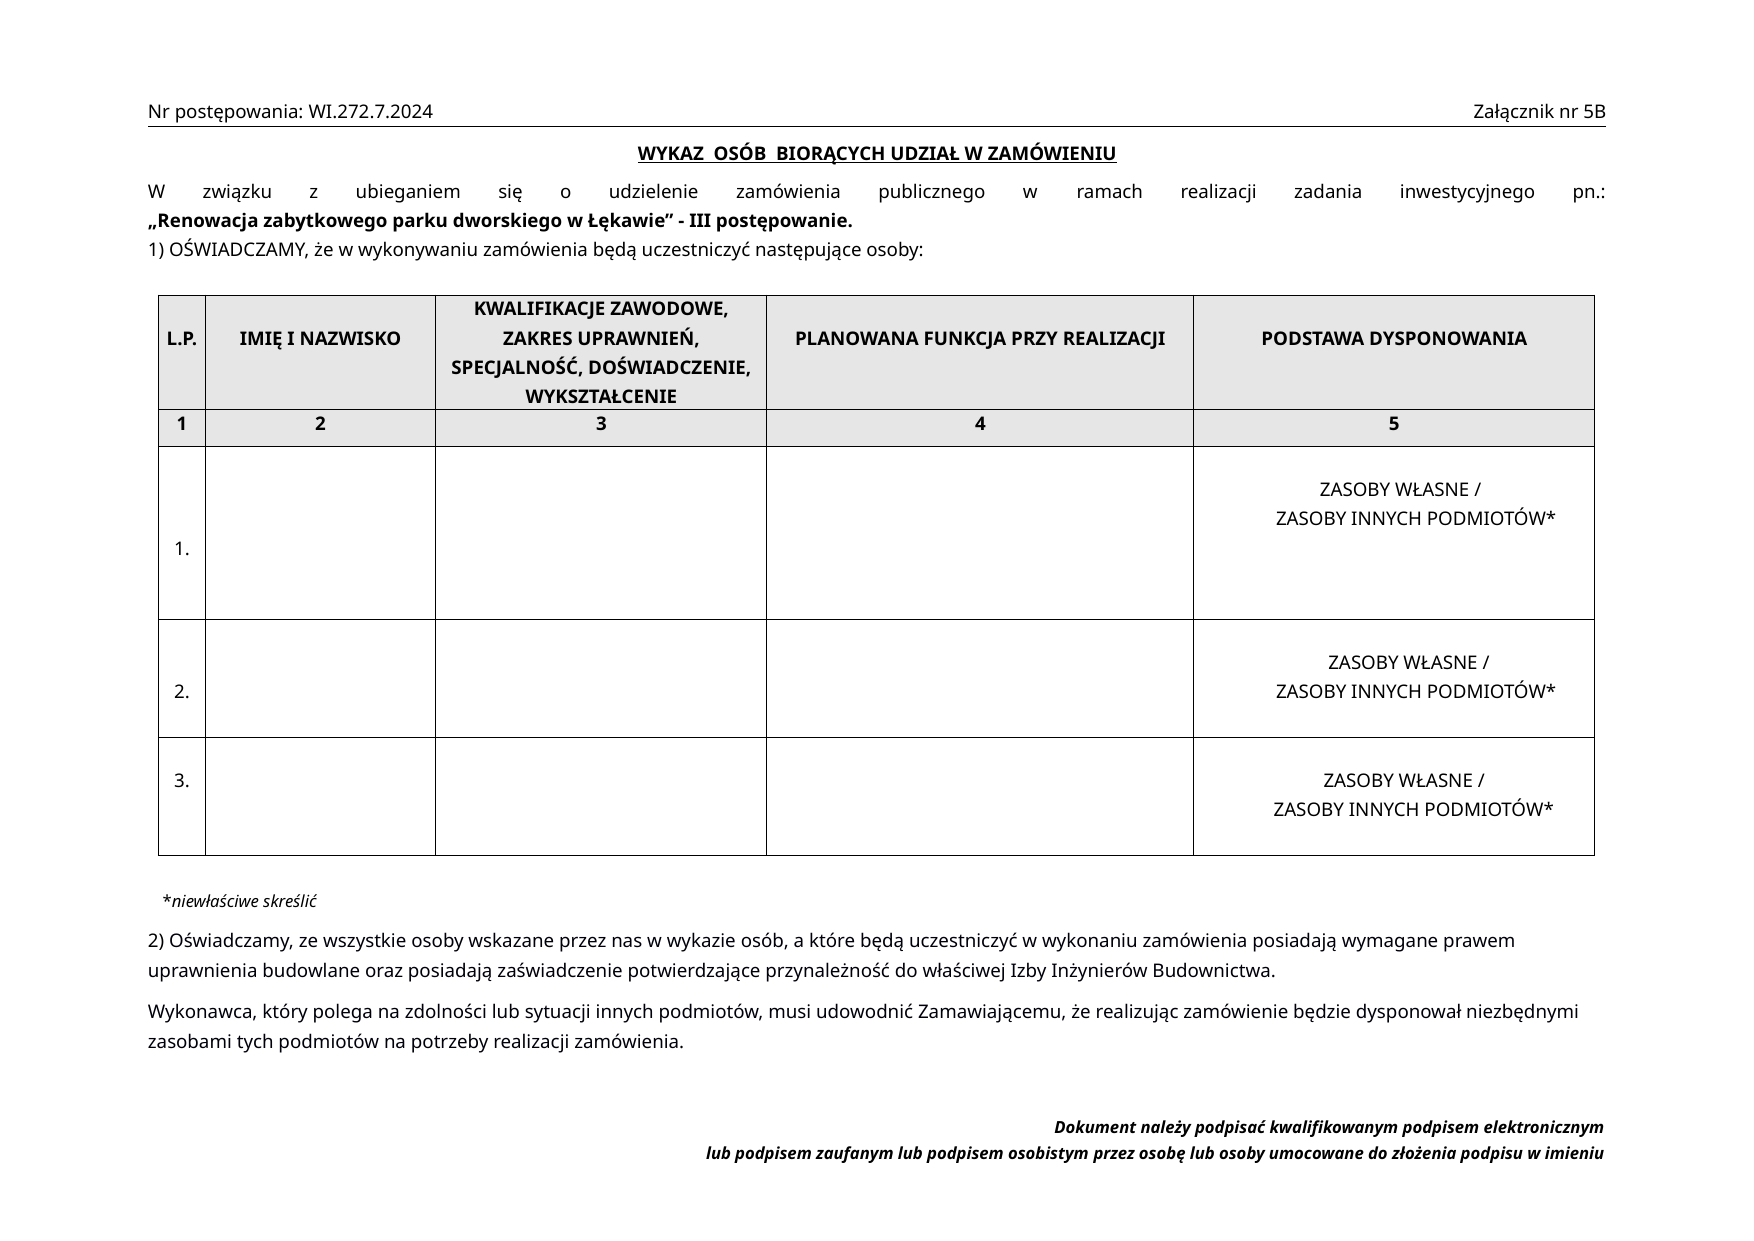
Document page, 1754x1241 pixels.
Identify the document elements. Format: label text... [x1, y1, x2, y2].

table_cell 1 [159, 410, 205, 446]
table_cell 2. [159, 620, 205, 737]
table_cell [206, 447, 435, 619]
table_cell ZASOBY WŁASNE / ZASOBY INNYCH PODMIOTÓW* [1194, 738, 1594, 855]
text lub podpisem zaufanym lub podpisem osobistym przez osobę lub osoby umocowane do złożenia podpisu w imieniu [148, 1141, 1606, 1164]
table_cell ZASOBY WŁASNE / ZASOBY INNYCH PODMIOTÓW* [1194, 447, 1594, 619]
table_cell 3 [436, 410, 766, 446]
table_header PODSTAWA DYSPONOWANIA [1194, 296, 1594, 409]
table_cell [767, 738, 1193, 855]
table_cell [436, 447, 766, 619]
table_cell [767, 620, 1193, 737]
table_cell [767, 447, 1193, 619]
table_cell 2 [206, 410, 435, 446]
table_header PLANOWANA FUNKCJA PRZY REALIZACJI [767, 296, 1193, 409]
table_cell 3. [159, 738, 205, 855]
table_cell ZASOBY WŁASNE / ZASOBY INNYCH PODMIOTÓW* [1194, 620, 1594, 737]
table_cell [436, 620, 766, 737]
text W związku z ubieganiem się o udzielenie zamówienia publicznego w ramach realizacji zadania inwestycyjnego pn.: „Renowacja zabytkowego parku dworskiego w Łękawie” - III postępowanie. [148, 178, 1606, 233]
table_cell [206, 620, 435, 737]
table_cell 5 [1194, 410, 1594, 446]
text 1) OŚWIADCZAMY, że w wykonywaniu zamówienia będą uczestniczyć następujące osoby: [148, 237, 1606, 262]
text *niewłaściwe skreślić [162, 889, 1606, 912]
text Wykonawca, który polega na zdolności lub sytuacji innych podmiotów, musi udowodnić Zamawiającemu, że realizując zamówienie będzie dysponował niezbędnymi zasobami tych podmiotów na potrzeby realizacji zamówienia. [148, 999, 1606, 1053]
table_cell 1. [159, 447, 205, 619]
text 2) Oświadczamy, ze wszystkie osoby wskazane przez nas w wykazie osób, a które będą uczestniczyć w wykonaniu zamówienia posiadają wymagane prawem uprawnienia budowlane oraz posiadają zaświadczenie potwierdzające przynależność do właściwej Izby Inżynierów Budownictwa. [148, 928, 1606, 982]
table_cell [436, 738, 766, 855]
table_header IMIĘ I NAZWISKO [206, 296, 435, 409]
table_header KWALIFIKACJE ZAWODOWE, ZAKRES UPRAWNIEŃ, SPECJALNOŚĆ, DOŚWIADCZENIE, WYKSZTAŁCENIE [436, 296, 766, 409]
text WYKAZ OSÓB BIORĄCYCH UDZIAŁ W ZAMÓWIENIU [148, 140, 1606, 166]
table_cell [206, 738, 435, 855]
text Dokument należy podpisać kwalifikowanym podpisem elektronicznym [148, 1115, 1606, 1138]
table_cell 4 [767, 410, 1193, 446]
table_header L.P. [159, 296, 205, 409]
